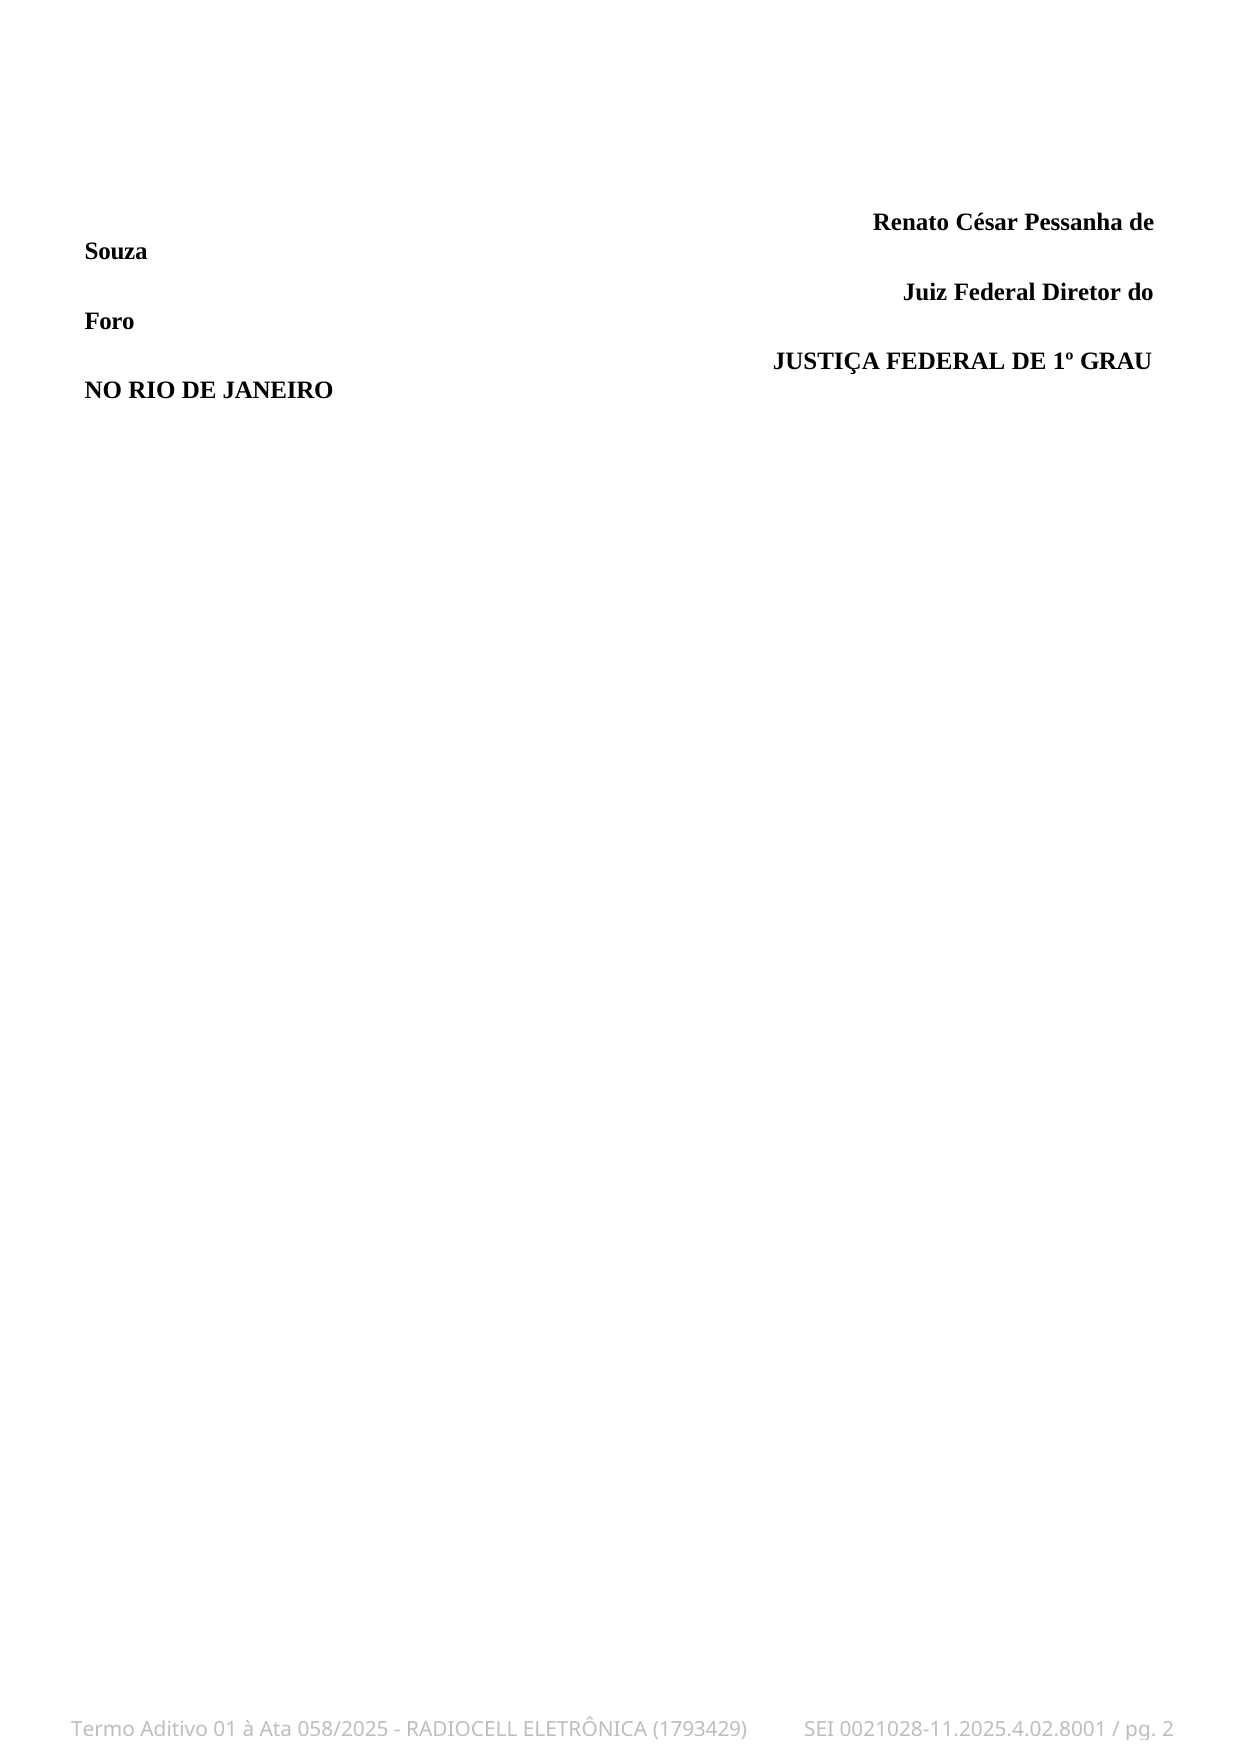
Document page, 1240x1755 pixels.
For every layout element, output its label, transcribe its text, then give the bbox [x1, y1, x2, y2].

text Souza Foro [84, 236, 149, 334]
subtitle NO RIO DE JANEIRO [84, 376, 339, 404]
text Renato César Pessanha de Juiz Federal Diretor do [873, 207, 1155, 306]
text JUSTIÇA FEDERAL DE 1º GRAU [773, 347, 1181, 375]
